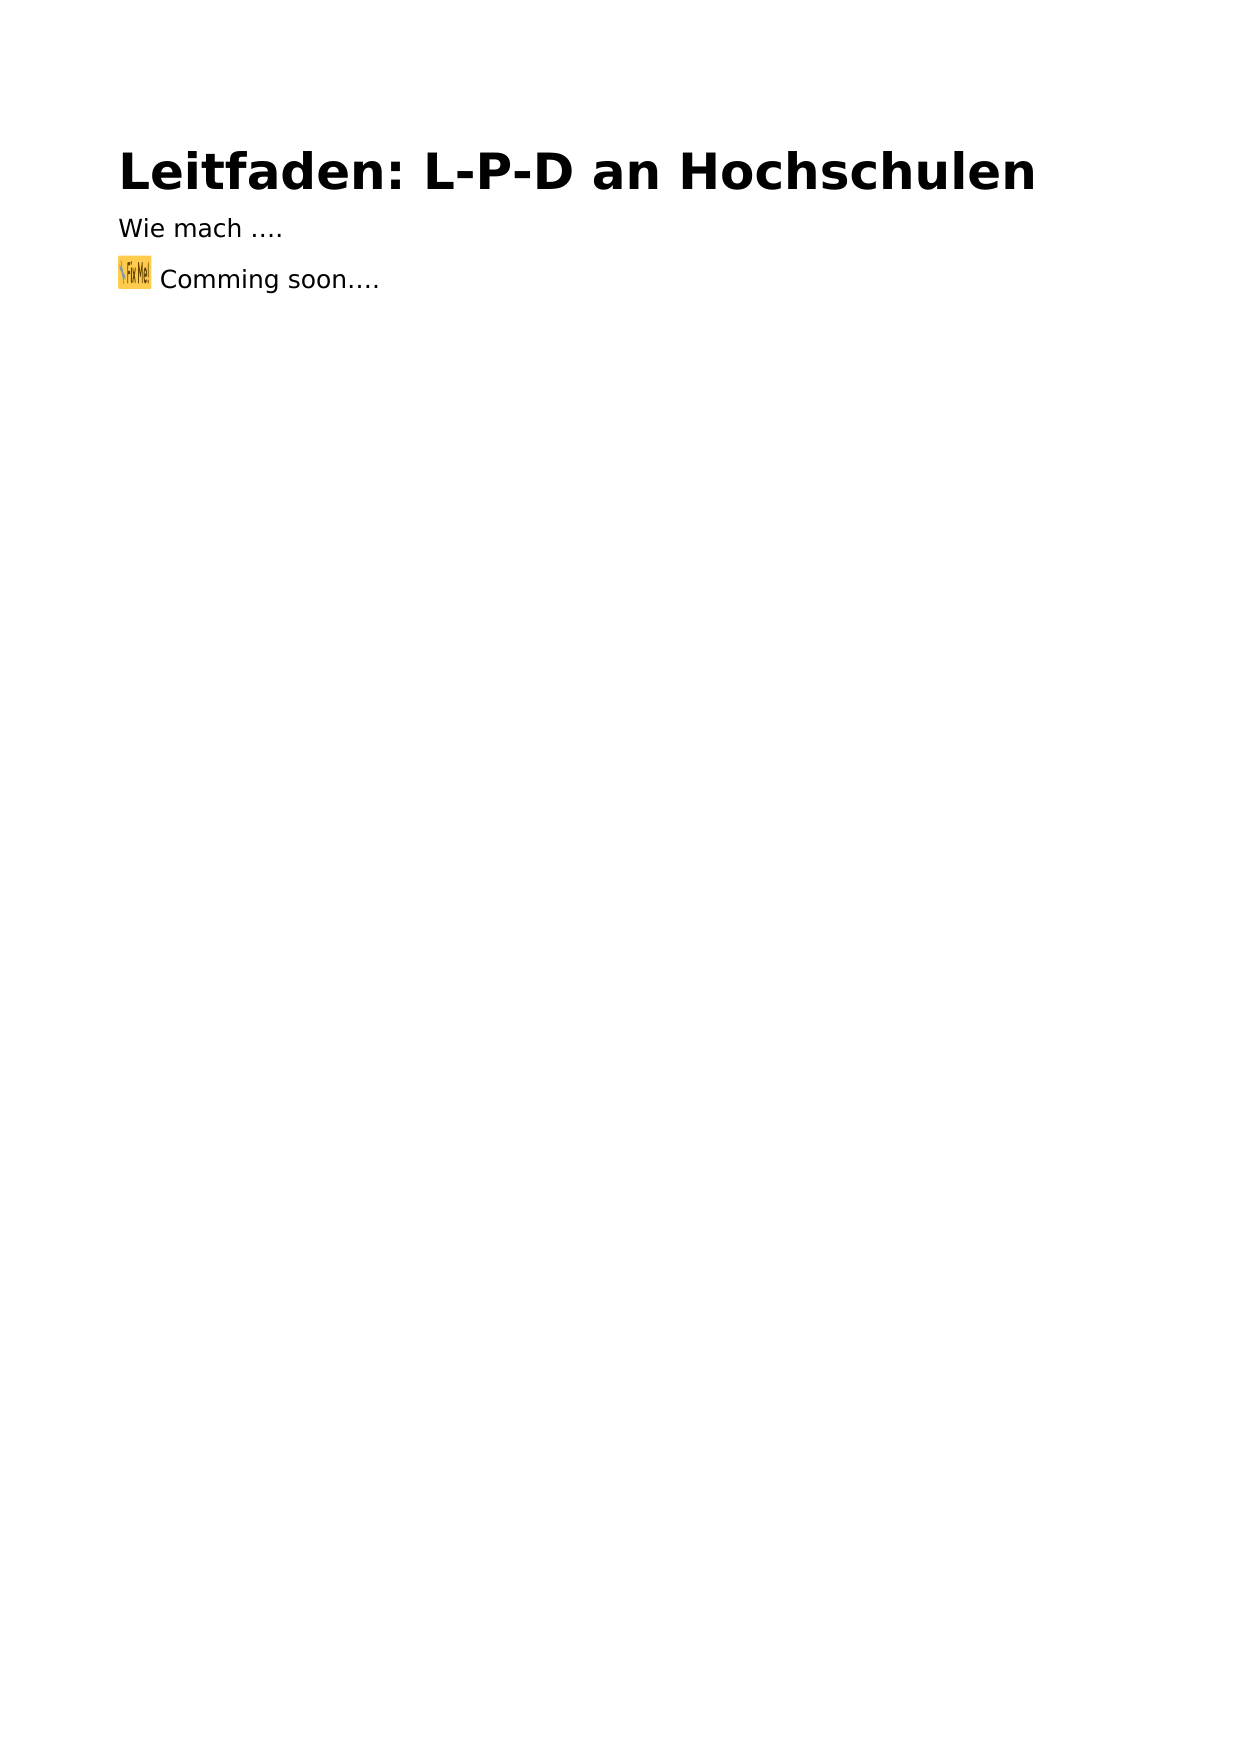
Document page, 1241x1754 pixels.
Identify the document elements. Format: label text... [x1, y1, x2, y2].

text Wie mach …. [118, 214, 1122, 243]
subtitle Leitfaden: L-P-D an Hochschulen [118, 143, 1122, 201]
text Comming soon…. [118, 256, 1122, 295]
